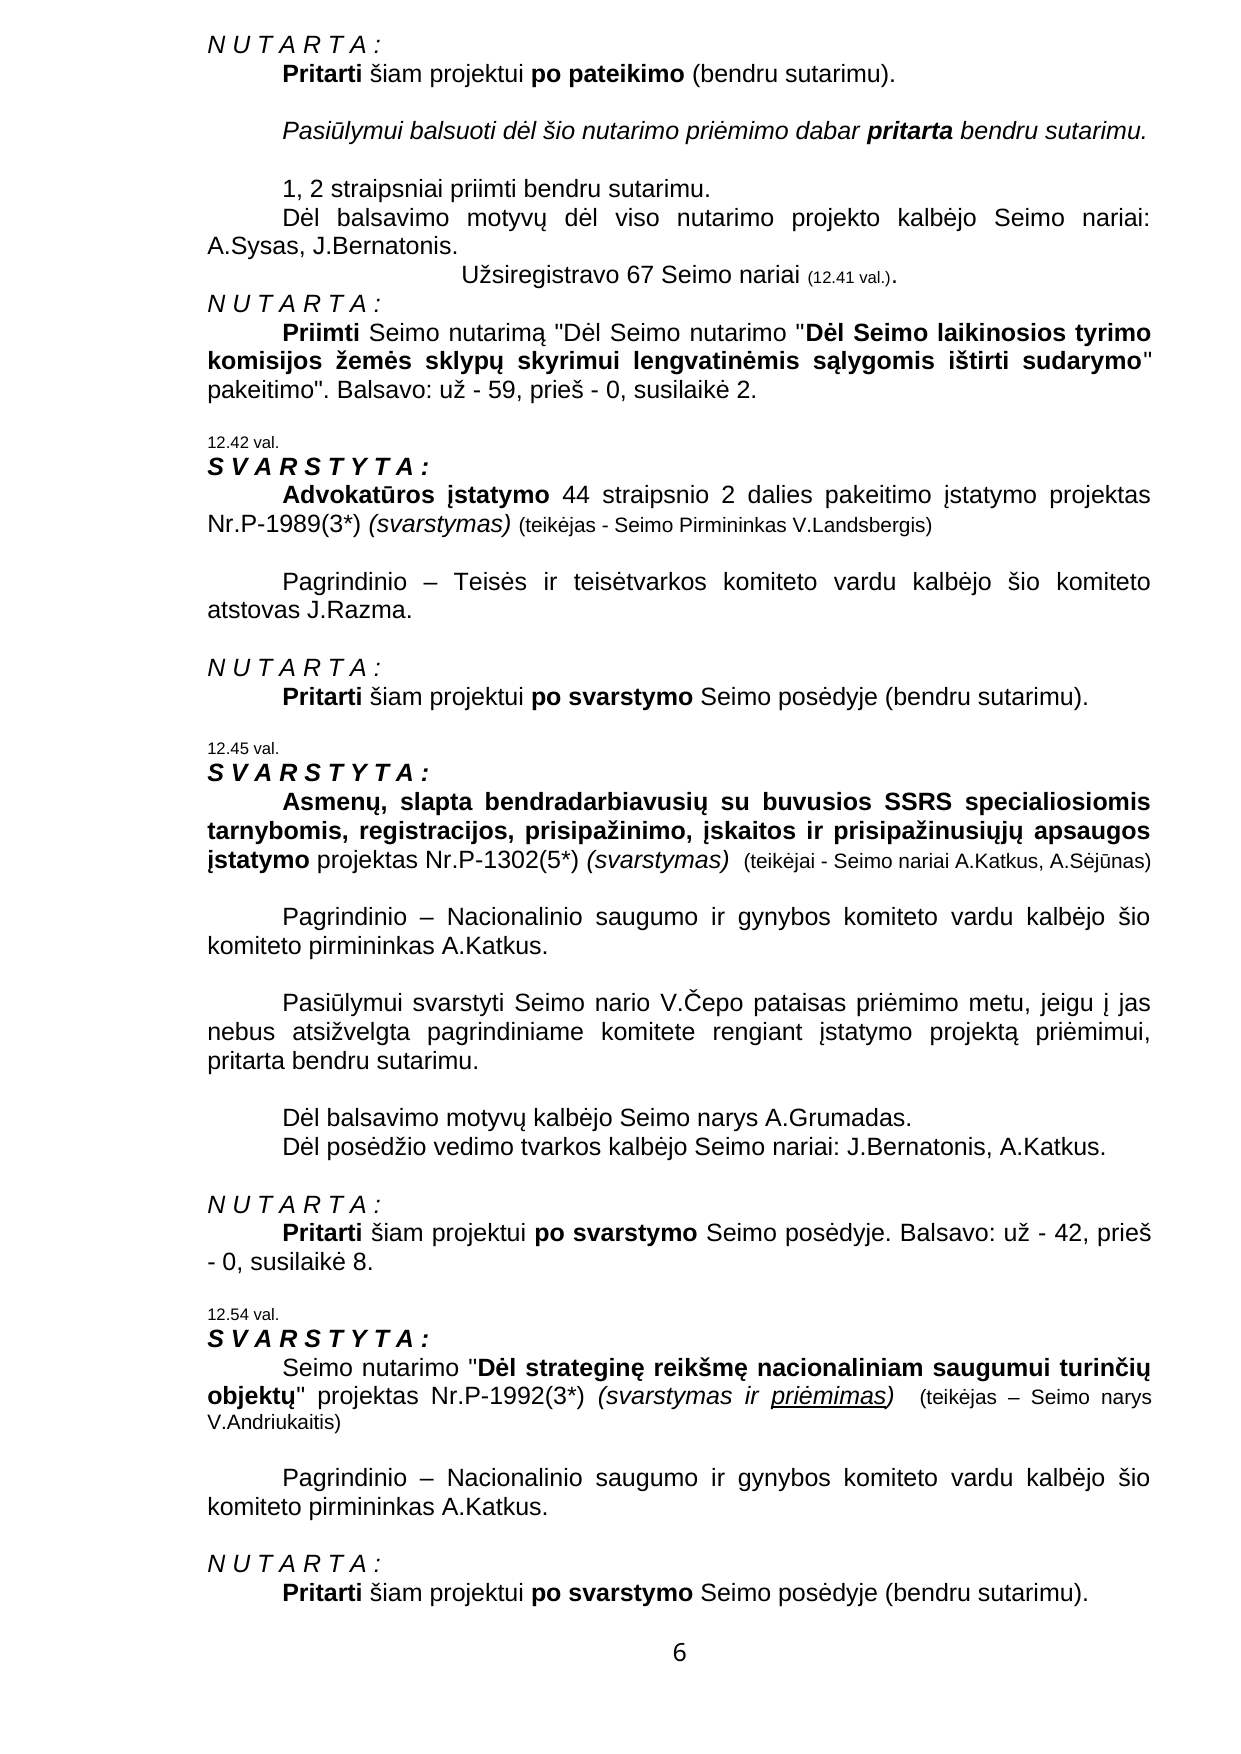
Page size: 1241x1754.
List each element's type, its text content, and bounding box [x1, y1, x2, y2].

text N U T A R T A : [207, 653, 1152, 682]
text N U T A R T A : [207, 289, 1152, 317]
text 1, 2 straipsniai priimti bendru sutarimu. [207, 174, 1152, 202]
text Pritarti šiam projektui po svarstymo Seimo posėdyje (bendru sutarimu). [207, 1578, 1152, 1606]
text N U T A R T A : [207, 30, 1152, 59]
text N U T A R T A : [207, 1189, 1152, 1218]
text Pasiūlymui balsuoti dėl šio nutarimo priėmimo dabar pritarta bendru sutarimu. [207, 116, 1152, 145]
text Dėl balsavimo motyvų kalbėjo Seimo narys A.Grumadas. [207, 1103, 1152, 1132]
text S V A R S T Y T A : [207, 758, 1152, 787]
text 12.45 val. [207, 739, 1152, 758]
text Pritarti šiam projektui po svarstymo Seimo posėdyje (bendru sutarimu). [207, 682, 1152, 710]
text S V A R S T Y T A : [207, 1324, 1152, 1352]
text Priimti Seimo nutarimą "Dėl Seimo nutarimo "Dėl Seimo laikinosios tyrimo komisijos žemės sklypų skyrimui lengvatinėmis sąlygomis ištirti sudarymo" pakeitimo". Balsavo: už - 59, prieš - 0, susilaikė 2. [207, 317, 1152, 404]
text Seimo nutarimo "Dėl strateginę reikšmę nacionaliniam saugumui turinčių objektų" projektas Nr.P-1992(3*) (svarstymas ir priėmimas) (teikėjas – Seimo narys V.Andriukaitis) [207, 1352, 1152, 1434]
text Advokatūros įstatymo 44 straipsnio 2 dalies pakeitimo įstatymo projektas Nr.P-1989(3*) (svarstymas) (teikėjas - Seimo Pirmininkas V.Landsbergis) [207, 480, 1152, 538]
text 12.42 val. [207, 432, 1152, 452]
text Pagrindinio – Teisės ir teisėtvarkos komiteto vardu kalbėjo šio komiteto atstovas J.Razma. [207, 567, 1152, 624]
text Pritarti šiam projektui po svarstymo Seimo posėdyje. Balsavo: už - 42, prieš - 0, susilaikė 8. [207, 1218, 1152, 1276]
text Pagrindinio – Nacionalinio saugumo ir gynybos komiteto vardu kalbėjo šio komiteto pirmininkas A.Katkus. [207, 1463, 1152, 1520]
text Pritarti šiam projektui po pateikimo (bendru sutarimu). [207, 59, 1152, 87]
text N U T A R T A : [207, 1549, 1152, 1578]
text Dėl posėdžio vedimo tvarkos kalbėjo Seimo nariai: J.Bernatonis, A.Katkus. [207, 1132, 1152, 1161]
text Pasiūlymui svarstyti Seimo nario V.Čepo pataisas priėmimo metu, jeigu į jas nebus atsižvelgta pagrindiniame komitete rengiant įstatymo projektą priėmimui, pritarta bendru sutarimu. [207, 988, 1152, 1074]
text 12.54 val. [207, 1304, 1152, 1324]
text Dėl balsavimo motyvų dėl viso nutarimo projekto kalbėjo Seimo nariai: A.Sysas, J.Bernatonis. [207, 202, 1152, 260]
text Asmenų, slapta bendradarbiavusių su buvusios SSRS specialiosiomis tarnybomis, registracijos, prisipažinimo, įskaitos ir prisipažinusiųjų apsaugos įstatymo projektas Nr.P-1302(5*) (svarstymas) (teikėjai - Seimo nariai A.Katkus, A.Sėjūnas) [207, 787, 1152, 873]
text Pagrindinio – Nacionalinio saugumo ir gynybos komiteto vardu kalbėjo šio komiteto pirmininkas A.Katkus. [207, 902, 1152, 959]
text Užsiregistravo 67 Seimo nariai (12.41 val.). [207, 260, 1152, 289]
text S V A R S T Y T A : [207, 452, 1152, 480]
